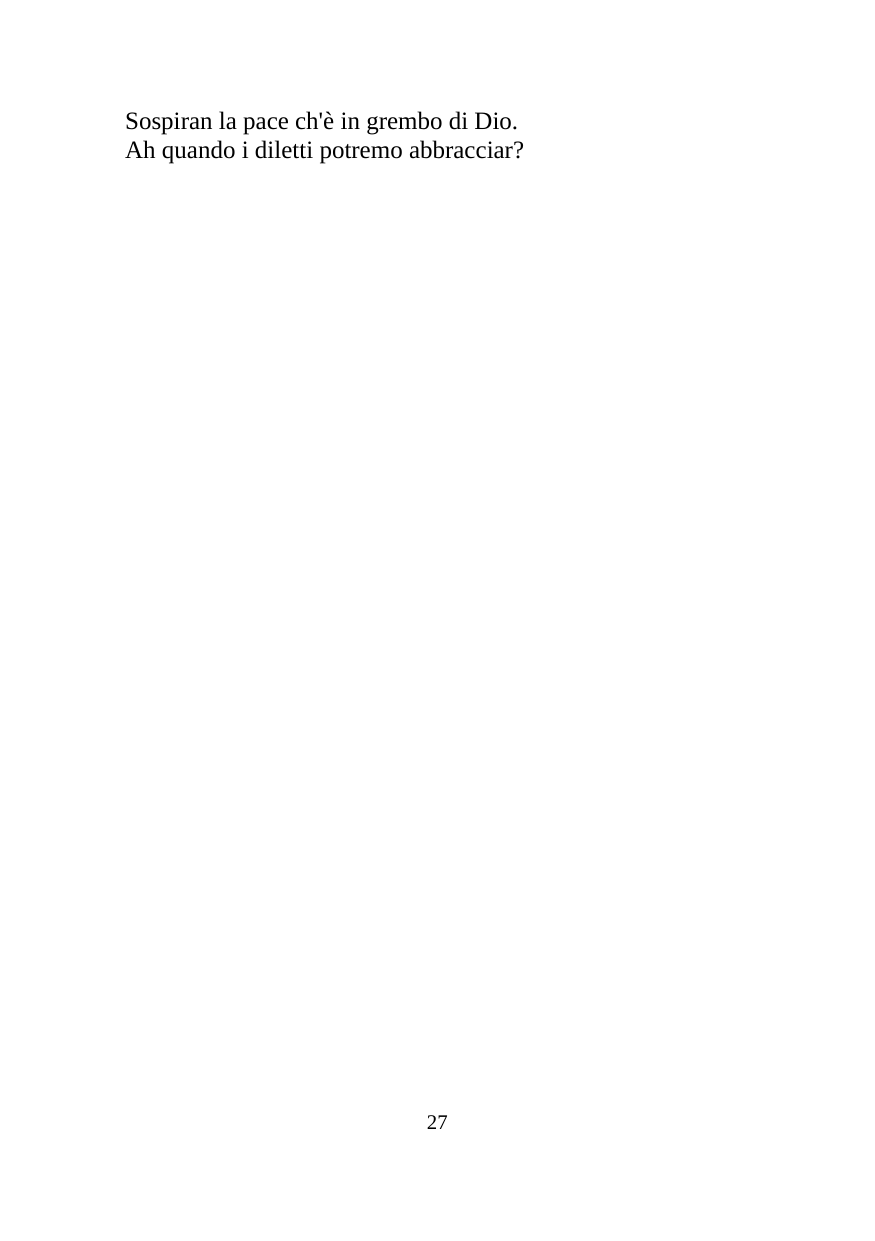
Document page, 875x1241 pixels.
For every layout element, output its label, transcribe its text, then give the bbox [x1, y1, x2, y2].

text Ah quando i diletti potremo abbracciar? [125, 135, 768, 164]
text Sospiran la pace ch'è in grembo di Dio. [125, 106, 768, 135]
